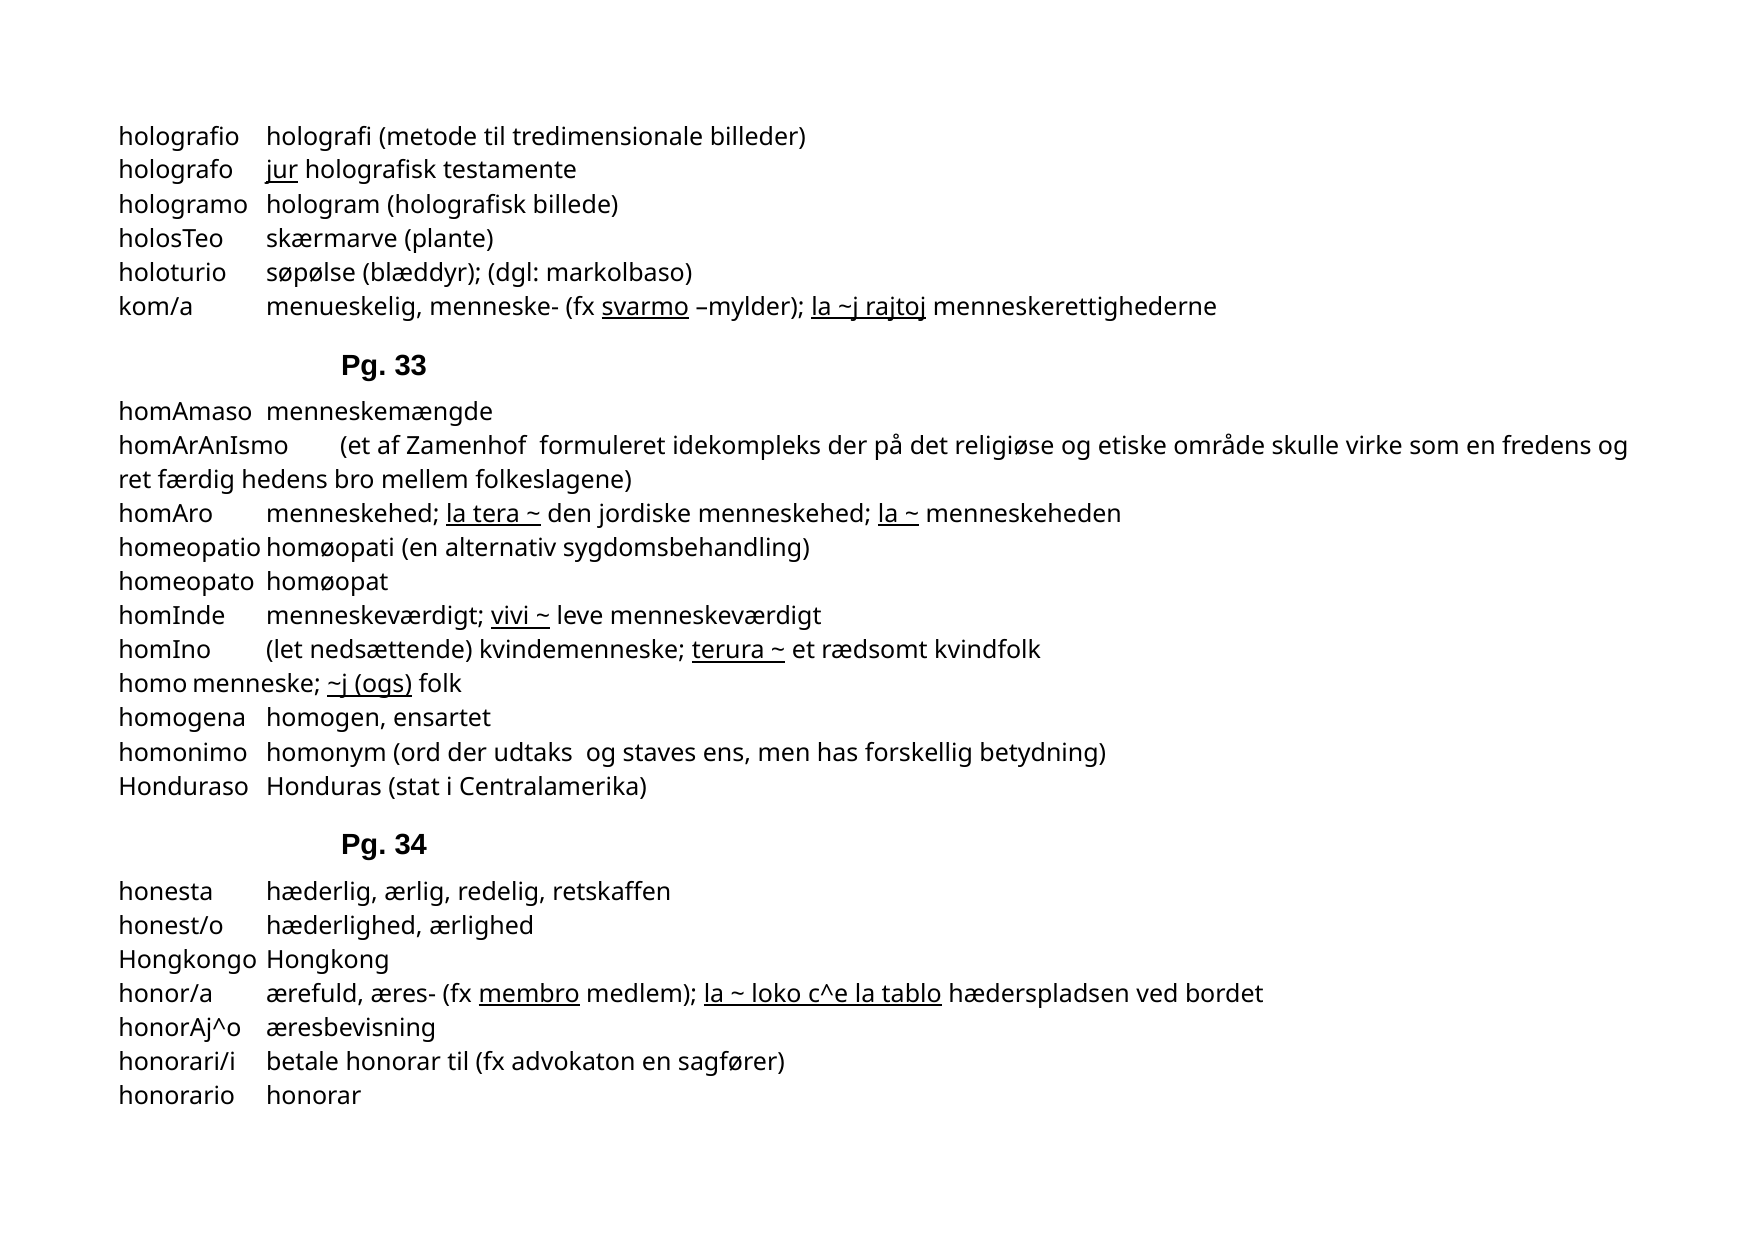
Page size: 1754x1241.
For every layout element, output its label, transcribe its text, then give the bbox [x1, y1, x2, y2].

subtitle Pg. 33 [118, 347, 1636, 381]
text honor/a ærefuld, æres- (fx membro medlem); la ~ loko c^e la tablo hæderspladsen ved bordet [118, 976, 1636, 1009]
text honest/o hæderlighed, ærlighed [118, 907, 1636, 941]
text homeopatio homøopati (en alternativ sygdomsbehandling) [118, 530, 1636, 564]
text homAro menneskehed; la tera ~ den jordiske menneskehed; la ~ menneskeheden [118, 496, 1636, 530]
text homIno (let nedsættende) kvindemenneske; terura ~ et rædsomt kvindfolk [118, 632, 1636, 666]
text homInde menneskeværdigt; vivi ~ leve menneskeværdigt [118, 598, 1636, 632]
text homonimo homonym (ord der udtaks og staves ens, men has forskellig betydning) [118, 734, 1636, 768]
text kom/a menueskelig, menneske- (fx svarmo –mylder); la ~j rajtoj menneskerettighederne [118, 288, 1636, 322]
text homArAnIsmo (et af Zamenhof formuleret idekompleks der på det religiøse og etiske område skulle virke som en fredens og ret færdig hedens bro mellem folkeslagene) [118, 428, 1636, 496]
text holoturio søpølse (blæddyr); (dgl: markolbaso) [118, 254, 1636, 288]
text Honduraso Honduras (stat i Centralamerika) [118, 768, 1636, 802]
text honorario honorar [118, 1078, 1636, 1112]
text honorAj^o æresbevisning [118, 1009, 1636, 1044]
text holosTeo skærmarve (plante) [118, 220, 1636, 254]
text hologramo hologram (holografisk billede) [118, 186, 1636, 220]
text homogena homogen, ensartet [118, 700, 1636, 734]
text honesta hæderlig, ærlig, redelig, retskaffen [118, 873, 1636, 907]
text honorari/i betale honorar til (fx advokaton en sagfører) [118, 1044, 1636, 1078]
text homAmaso menneskemængde [118, 393, 1636, 428]
text holografio holografi (metode til tredimensionale billeder) [118, 118, 1636, 152]
subtitle Pg. 34 [118, 827, 1636, 861]
text holografo jur holografisk testamente [118, 152, 1636, 186]
text homo menneske; ~j (ogs) folk [118, 666, 1636, 700]
text Hongkongo Hongkong [118, 941, 1636, 976]
text homeopato homøopat [118, 564, 1636, 598]
